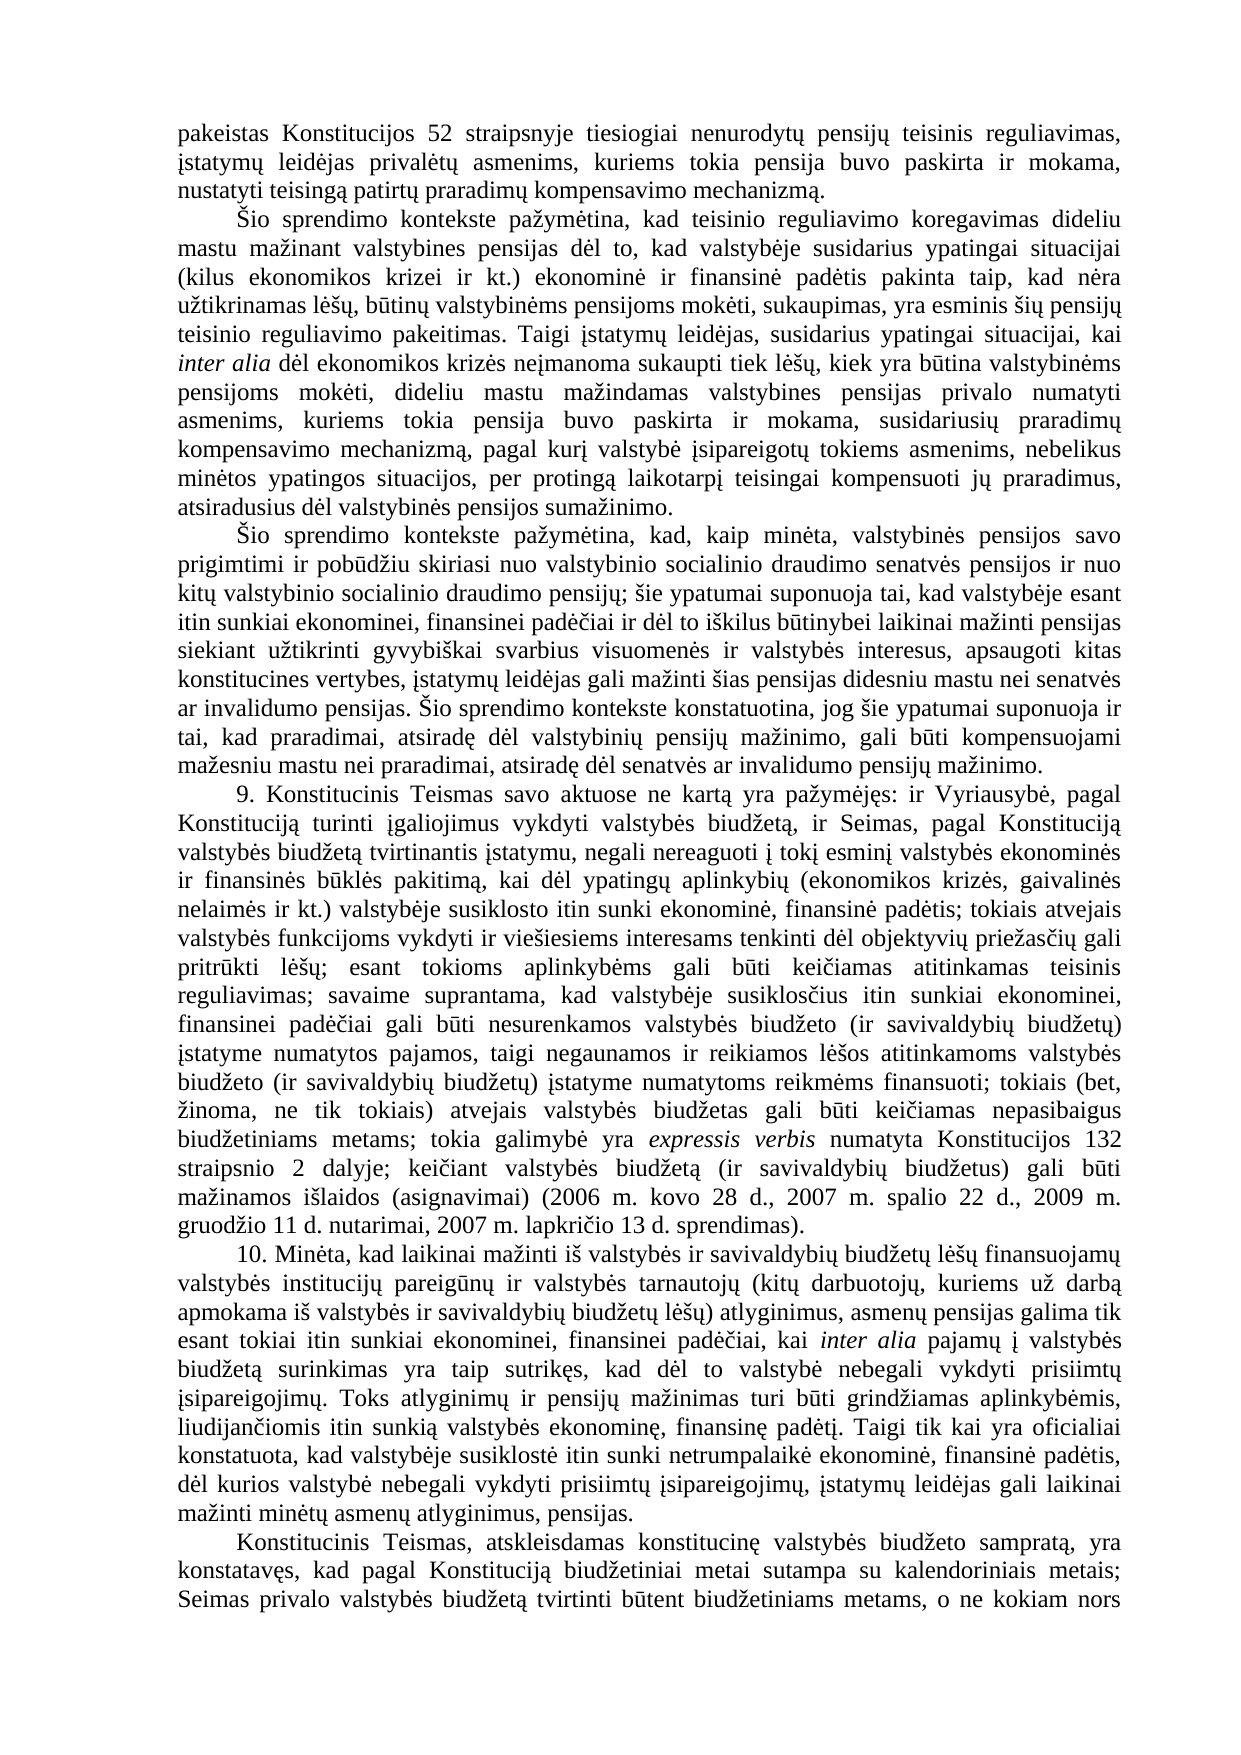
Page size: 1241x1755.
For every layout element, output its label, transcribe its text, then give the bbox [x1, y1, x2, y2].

text 9. Konstitucinis Teismas savo aktuose ne kartą yra pažymėjęs: ir Vyriausybė, pagal Konstituciją turinti įgaliojimus vykdyti valstybės biudžetą, ir Seimas, pagal Konstituciją valstybės biudžetą tvirtinantis įstatymu, negali nereaguoti į tokį esminį valstybės ekonominės ir finansinės būklės pakitimą, kai dėl ypatingų aplinkybių (ekonomikos krizės, gaivalinės nelaimės ir kt.) valstybėje susiklosto itin sunki ekonominė, finansinė padėtis; tokiais atvejais valstybės funkcijoms vykdyti ir viešiesiems interesams tenkinti dėl objektyvių priežasčių gali pritrūkti lėšų; esant tokioms aplinkybėms gali būti keičiamas atitinkamas teisinis reguliavimas; savaime suprantama, kad valstybėje susiklosčius itin sunkiai ekonominei, finansinei padėčiai gali būti nesurenkamos valstybės biudžeto (ir savivaldybių biudžetų) įstatyme numatytos pajamos, taigi negaunamos ir reikiamos lėšos atitinkamoms valstybės biudžeto (ir savivaldybių biudžetų) įstatyme numatytoms reikmėms finansuoti; tokiais (bet, žinoma, ne tik tokiais) atvejais valstybės biudžetas gali būti keičiamas nepasibaigus biudžetiniams metams; tokia galimybė yra expressis verbis numatyta Konstitucijos 132 straipsnio 2 dalyje; keičiant valstybės biudžetą (ir savivaldybių biudžetus) gali būti mažinamos išlaidos (asignavimai) (2006 m. kovo 28 d., 2007 m. spalio 22 d., 2009 m. gruodžio 11 d. nutarimai, 2007 m. lapkričio 13 d. sprendimas). [177, 779, 1122, 1239]
text Šio sprendimo kontekste pažymėtina, kad teisinio reguliavimo koregavimas dideliu mastu mažinant valstybines pensijas dėl to, kad valstybėje susidarius ypatingai situacijai (kilus ekonomikos krizei ir kt.) ekonominė ir finansinė padėtis pakinta taip, kad nėra užtikrinamas lėšų, būtinų valstybinėms pensijoms mokėti, sukaupimas, yra esminis šių pensijų teisinio reguliavimo pakeitimas. Taigi įstatymų leidėjas, susidarius ypatingai situacijai, kai inter alia dėl ekonomikos krizės neįmanoma sukaupti tiek lėšų, kiek yra būtina valstybinėms pensijoms mokėti, dideliu mastu mažindamas valstybines pensijas privalo numatyti asmenims, kuriems tokia pensija buvo paskirta ir mokama, susidariusių praradimų kompensavimo mechanizmą, pagal kurį valstybė įsipareigotų tokiems asmenims, nebelikus minėtos ypatingos situacijos, per protingą laikotarpį teisingai kompensuoti jų praradimus, atsiradusius dėl valstybinės pensijos sumažinimo. [177, 204, 1122, 521]
text pakeistas Konstitucijos 52 straipsnyje tiesiogiai nenurodytų pensijų teisinis reguliavimas, įstatymų leidėjas privalėtų asmenims, kuriems tokia pensija buvo paskirta ir mokama, nustatyti teisingą patirtų praradimų kompensavimo mechanizmą. [177, 118, 1122, 204]
text 10. Minėta, kad laikinai mažinti iš valstybės ir savivaldybių biudžetų lėšų finansuojamų valstybės institucijų pareigūnų ir valstybės tarnautojų (kitų darbuotojų, kuriems už darbą apmokama iš valstybės ir savivaldybių biudžetų lėšų) atlyginimus, asmenų pensijas galima tik esant tokiai itin sunkiai ekonominei, finansinei padėčiai, kai inter alia pajamų į valstybės biudžetą surinkimas yra taip sutrikęs, kad dėl to valstybė nebegali vykdyti prisiimtų įsipareigojimų. Toks atlyginimų ir pensijų mažinimas turi būti grindžiamas aplinkybėmis, liudijančiomis itin sunkią valstybės ekonominę, finansinę padėtį. Taigi tik kai yra oficialiai konstatuota, kad valstybėje susiklostė itin sunki netrumpalaikė ekonominė, finansinė padėtis, dėl kurios valstybė nebegali vykdyti prisiimtų įsipareigojimų, įstatymų leidėjas gali laikinai mažinti minėtų asmenų atlyginimus, pensijas. [177, 1239, 1122, 1527]
text Šio sprendimo kontekste pažymėtina, kad, kaip minėta, valstybinės pensijos savo prigimtimi ir pobūdžiu skiriasi nuo valstybinio socialinio draudimo senatvės pensijos ir nuo kitų valstybinio socialinio draudimo pensijų; šie ypatumai suponuoja tai, kad valstybėje esant itin sunkiai ekonominei, finansinei padėčiai ir dėl to iškilus būtinybei laikinai mažinti pensijas siekiant užtikrinti gyvybiškai svarbius visuomenės ir valstybės interesus, apsaugoti kitas konstitucines vertybes, įstatymų leidėjas gali mažinti šias pensijas didesniu mastu nei senatvės ar invalidumo pensijas. Šio sprendimo kontekste konstatuotina, jog šie ypatumai suponuoja ir tai, kad praradimai, atsiradę dėl valstybinių pensijų mažinimo, gali būti kompensuojami mažesniu mastu nei praradimai, atsiradę dėl senatvės ar invalidumo pensijų mažinimo. [177, 521, 1122, 779]
text Konstitucinis Teismas, atskleisdamas konstitucinę valstybės biudžeto sampratą, yra konstatavęs, kad pagal Konstituciją biudžetiniai metai sutampa su kalendoriniais metais; Seimas privalo valstybės biudžetą tvirtinti būtent biudžetiniams metams, o ne kokiam nors [177, 1527, 1122, 1613]
